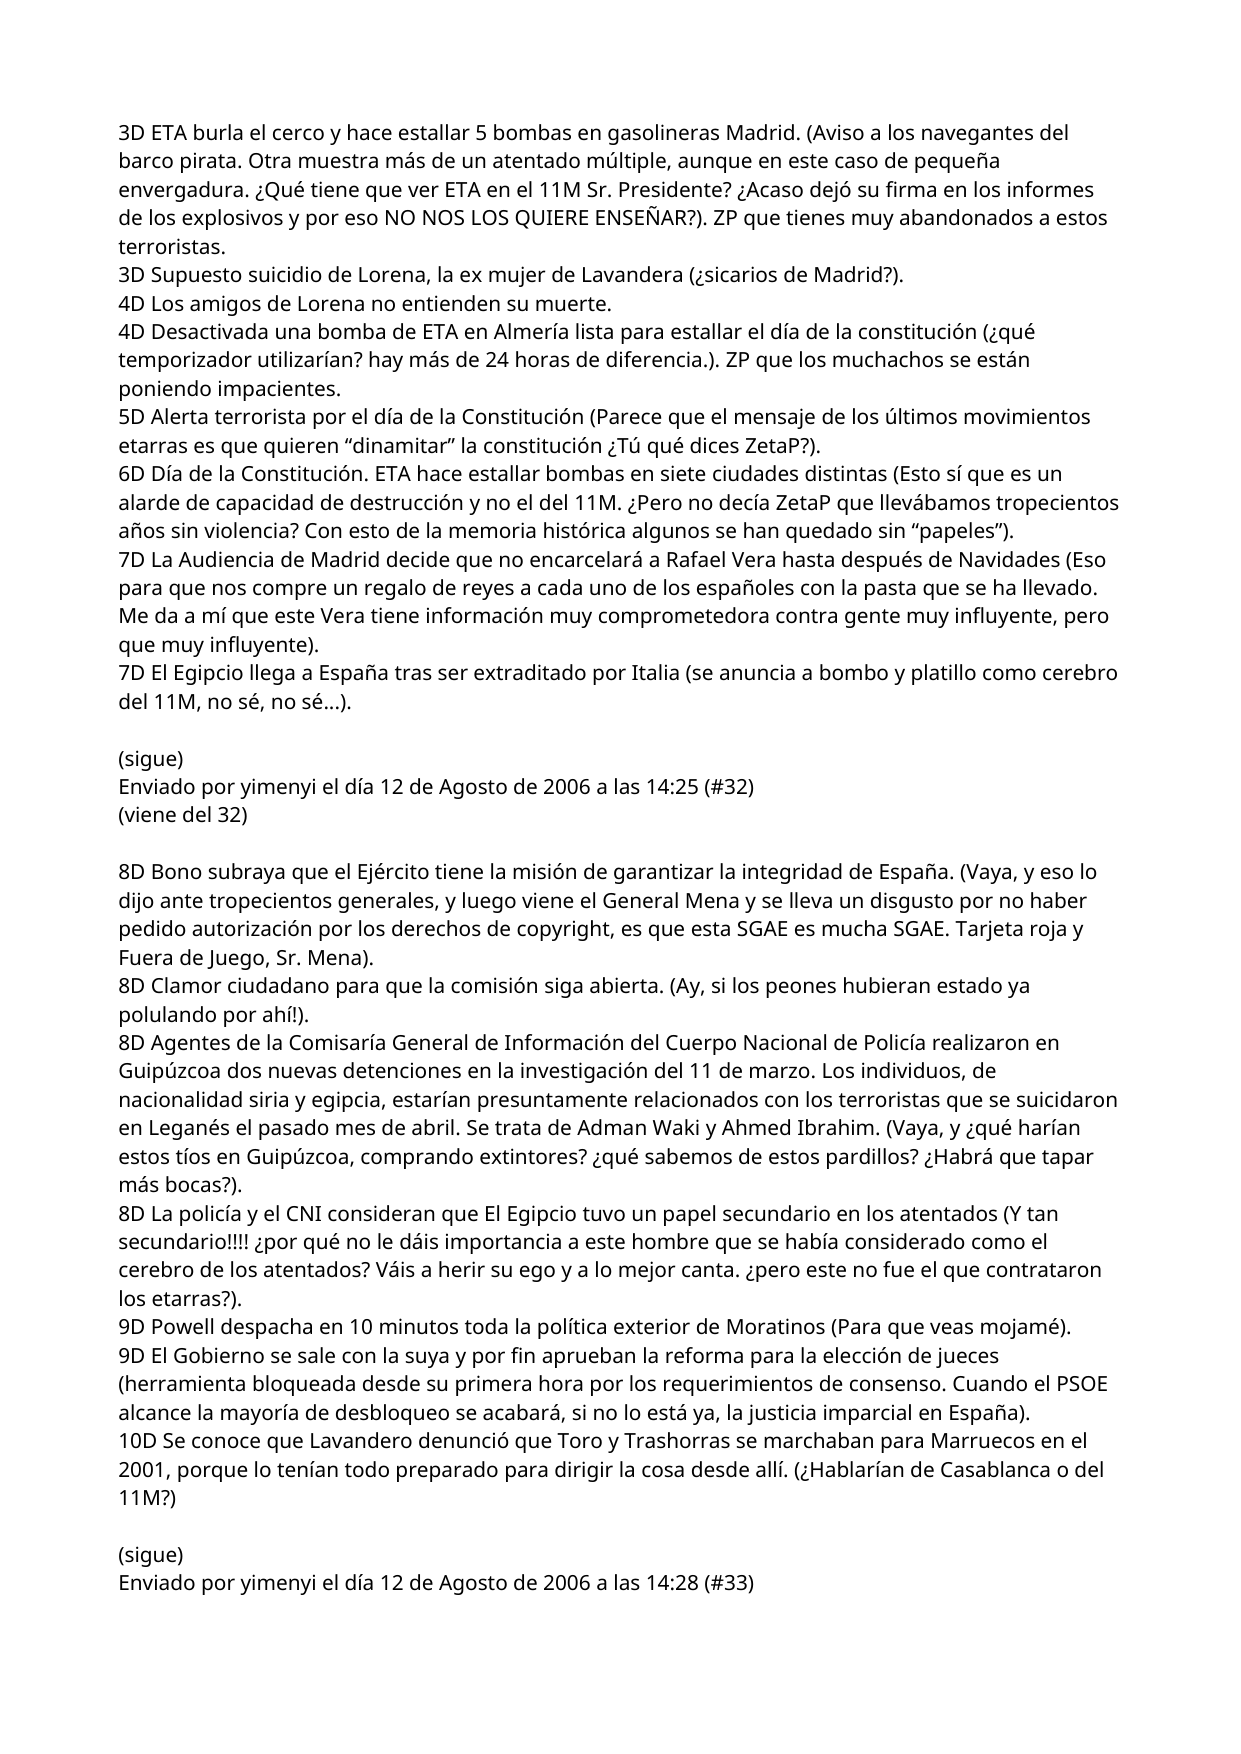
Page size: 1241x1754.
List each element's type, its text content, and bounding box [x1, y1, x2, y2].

text 8D Agentes de la Comisaría General de Información del Cuerpo Nacional de Policía realizaron en Guipúzcoa dos nuevas detenciones en la investigación del 11 de marzo. Los individuos, de nacionalidad siria y egipcia, estarían presuntamente relacionados con los terroristas que se suicidaron en Leganés el pasado mes de abril. Se trata de Adman Waki y Ahmed Ibrahim. (Vaya, y ¿qué harían estos tíos en Guipúzcoa, comprando extintores? ¿qué sabemos de estos pardillos? ¿Habrá que tapar más bocas?). [118, 1028, 1122, 1199]
text 9D Powell despacha en 10 minutos toda la política exterior de Moratinos (Para que veas mojamé). [118, 1312, 1122, 1341]
text 3D ETA burla el cerco y hace estallar 5 bombas en gasolineras Madrid. (Aviso a los navegantes del barco pirata. Otra muestra más de un atentado múltiple, aunque en este caso de pequeña envergadura. ¿Qué tiene que ver ETA en el 11M Sr. Presidente? ¿Acaso dejó su firma en los informes de los explosivos y por eso NO NOS LOS QUIERE ENSEÑAR?). ZP que tienes muy abandonados a estos terroristas. [118, 118, 1122, 260]
text 10D Se conoce que Lavandero denunció que Toro y Trashorras se marchaban para Marruecos en el 2001, porque lo tenían todo preparado para dirigir la cosa desde allí. (¿Hablarían de Casablanca o del 11M?) [118, 1426, 1122, 1512]
text 8D Bono subraya que el Ejército tiene la misión de garantizar la integridad de España. (Vaya, y eso lo dijo ante tropecientos generales, y luego viene el General Mena y se lleva un disgusto por no haber pedido autorización por los derechos de copyright, es que esta SGAE es mucha SGAE. Tarjeta roja y Fuera de Juego, Sr. Mena). [118, 857, 1122, 971]
text (sigue) [118, 1540, 1122, 1568]
text 6D Día de la Constitución. ETA hace estallar bombas en siete ciudades distintas (Esto sí que es un alarde de capacidad de destrucción y no el del 11M. ¿Pero no decía ZetaP que llevábamos tropecientos años sin violencia? Con esto de la memoria histórica algunos se han quedado sin “papeles”). [118, 459, 1122, 545]
text 4D Los amigos de Lorena no entienden su muerte. [118, 289, 1122, 317]
text (sigue) [118, 744, 1122, 772]
text 7D La Audiencia de Madrid decide que no encarcelará a Rafael Vera hasta después de Navidades (Eso para que nos compre un regalo de reyes a cada uno de los españoles con la pasta que se ha llevado. Me da a mí que este Vera tiene información muy comprometedora contra gente muy influyente, pero que muy influyente). [118, 545, 1122, 658]
text 4D Desactivada una bomba de ETA en Almería lista para estallar el día de la constitución (¿qué temporizador utilizarían? hay más de 24 horas de diferencia.). ZP que los muchachos se están poniendo impacientes. [118, 317, 1122, 402]
text 7D El Egipcio llega a España tras ser extraditado por Italia (se anuncia a bombo y platillo como cerebro del 11M, no sé, no sé...). [118, 658, 1122, 715]
text (viene del 32) [118, 801, 1122, 829]
text 3D Supuesto suicidio de Lorena, la ex mujer de Lavandera (¿sicarios de Madrid?). [118, 260, 1122, 289]
text 5D Alerta terrorista por el día de la Constitución (Parece que el mensaje de los últimos movimientos etarras es que quieren “dinamitar” la constitución ¿Tú qué dices ZetaP?). [118, 402, 1122, 459]
text 9D El Gobierno se sale con la suya y por fin aprueban la reforma para la elección de jueces (herramienta bloqueada desde su primera hora por los requerimientos de consenso. Cuando el PSOE alcance la mayoría de desbloqueo se acabará, si no lo está ya, la justicia imparcial en España). [118, 1341, 1122, 1426]
text Enviado por yimenyi el día 12 de Agosto de 2006 a las 14:28 (#33) [118, 1568, 1122, 1597]
text 8D La policía y el CNI consideran que El Egipcio tuvo un papel secundario en los atentados (Y tan secundario!!!! ¿por qué no le dáis importancia a este hombre que se había considerado como el cerebro de los atentados? Váis a herir su ego y a lo mejor canta. ¿pero este no fue el que contrataron los etarras?). [118, 1199, 1122, 1312]
text 8D Clamor ciudadano para que la comisión siga abierta. (Ay, si los peones hubieran estado ya polulando por ahí!). [118, 971, 1122, 1028]
text Enviado por yimenyi el día 12 de Agosto de 2006 a las 14:25 (#32) [118, 772, 1122, 801]
